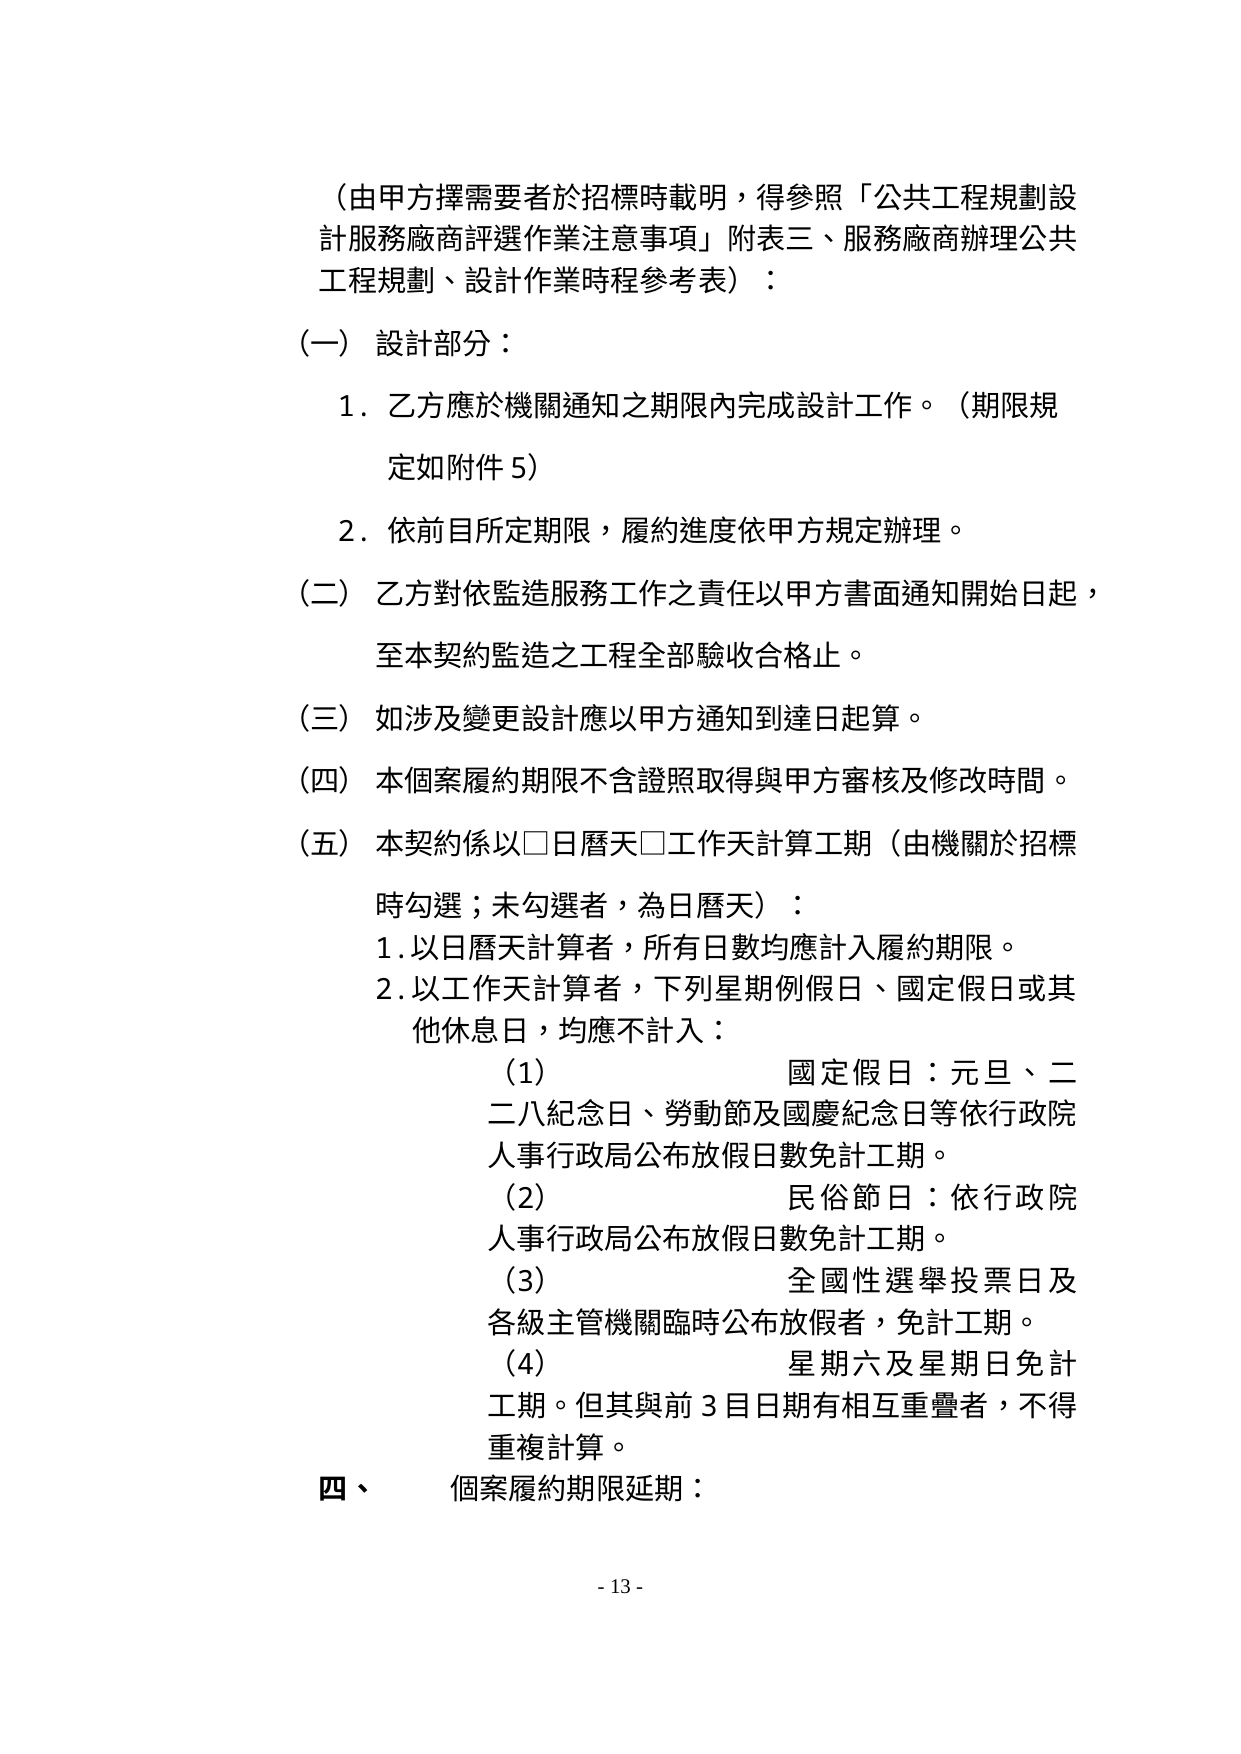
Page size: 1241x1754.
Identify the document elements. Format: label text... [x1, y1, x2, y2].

list 如涉及變更設計應以甲方通知到達日起算。 [281, 675, 1078, 737]
list 乙方應於機關通知之期限內完成設計工作。（期限規定如附件5） [337, 362, 1078, 487]
list 全國性選舉投票日及各級主管機關臨時公布放假者，免計工期。 [487, 1258, 1078, 1341]
list （由甲方擇需要者於招標時載明，得參照「公共工程規劃設計服務廠商評選作業注意事項」附表三、服務廠商辦理公共工程規劃、設計作業時程參考表）： [319, 175, 1078, 300]
list 個案履約期限延期： [319, 1466, 1078, 1508]
text 2.以工作天計算者，下列星期例假日、國定假日或其他休息日，均應不計入： [375, 966, 1078, 1050]
list 星期六及星期日免計工期。但其與前3目日期有相互重疊者，不得重複計算。 [487, 1341, 1078, 1466]
list 設計部分： [281, 300, 1078, 362]
list 民俗節日：依行政院人事行政局公布放假日數免計工期。 [487, 1175, 1078, 1258]
list 國定假日：元旦、二二八紀念日、勞動節及國慶紀念日等依行政院人事行政局公布放假日數免計工期。 [487, 1050, 1078, 1175]
list 乙方對依監造服務工作之責任以甲方書面通知開始日起，至本契約監造之工程全部驗收合格止。 [281, 550, 1078, 675]
list 本契約係以□日曆天□工作天計算工期（由機關於招標時勾選；未勾選者，為日曆天）： [281, 800, 1078, 925]
list 本個案履約期限不含證照取得與甲方審核及修改時間。 [281, 737, 1078, 800]
text 1.以日曆天計算者，所有日數均應計入履約期限。 [375, 925, 1078, 966]
list 依前目所定期限，履約進度依甲方規定辦理。 [337, 487, 1078, 550]
